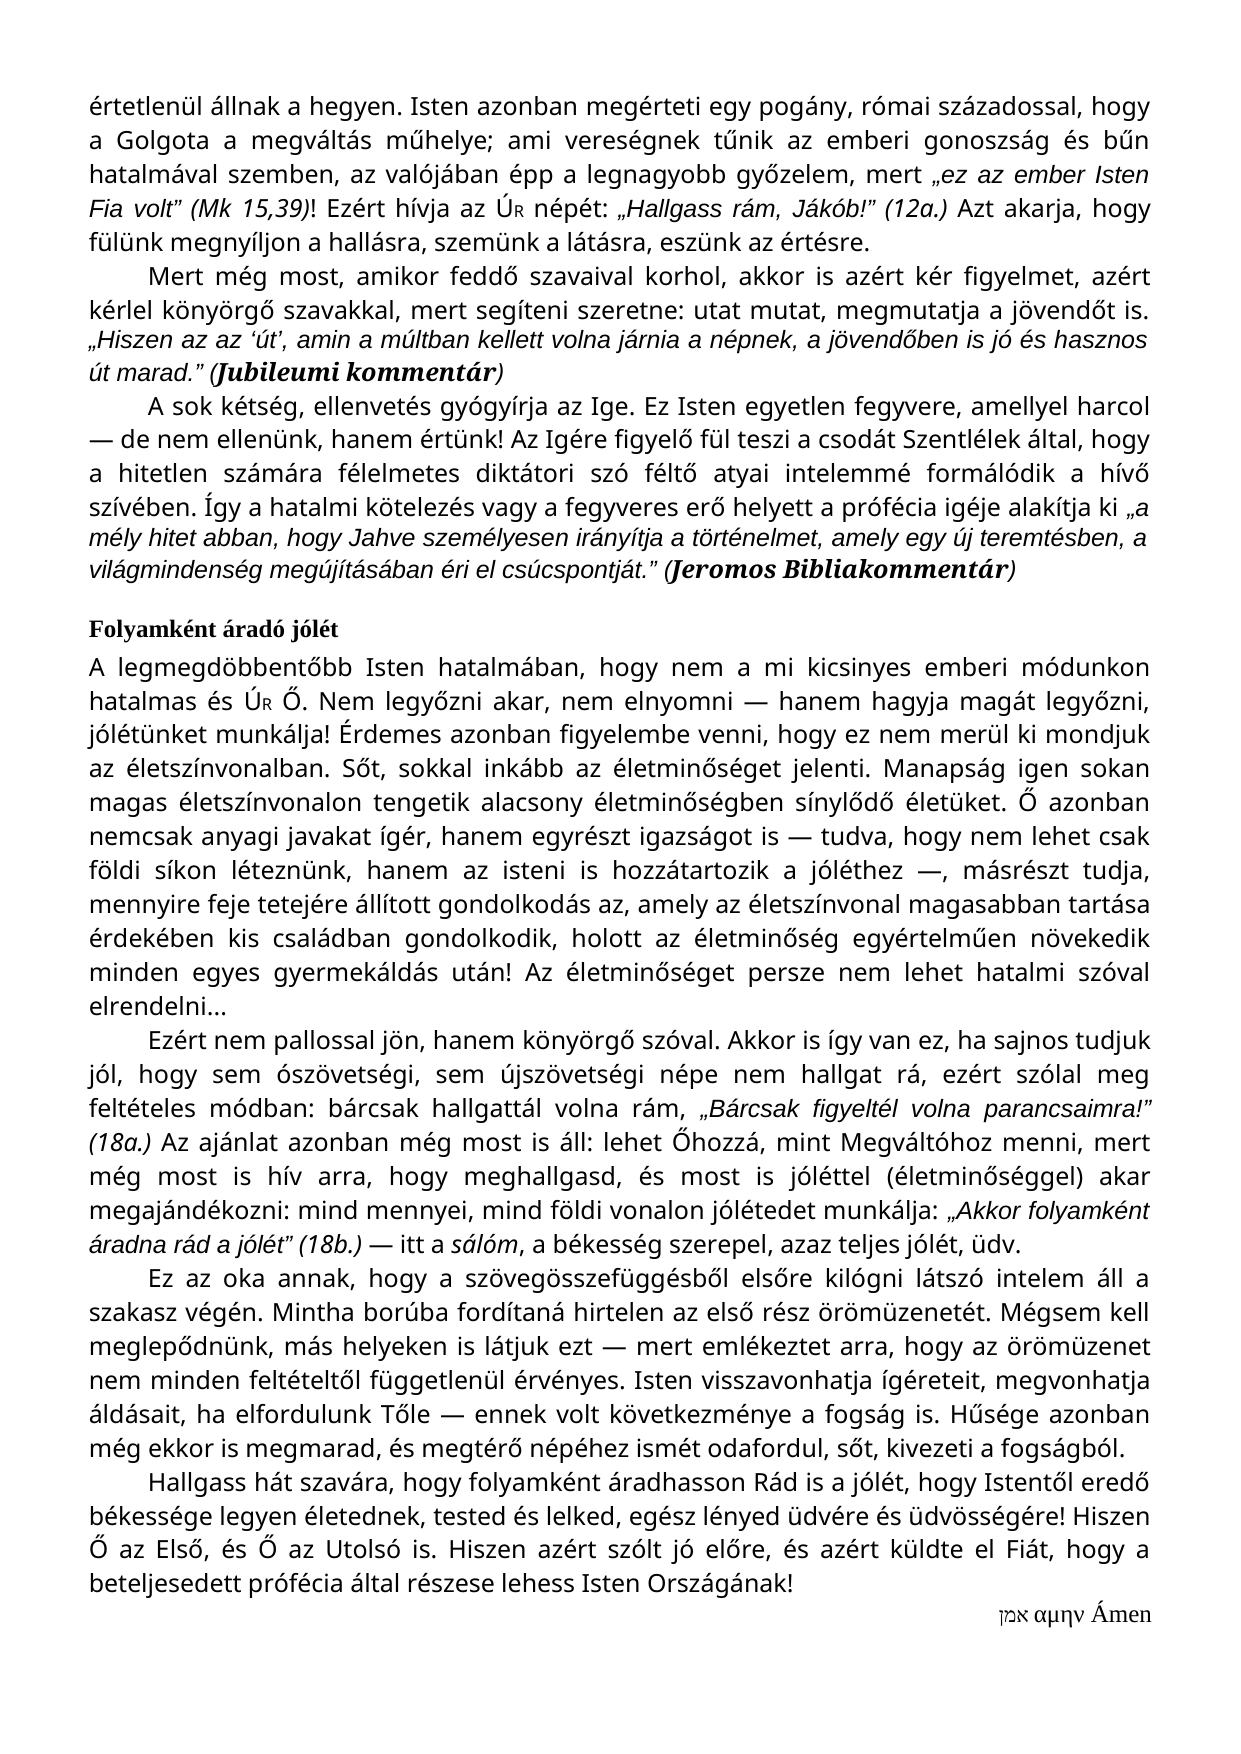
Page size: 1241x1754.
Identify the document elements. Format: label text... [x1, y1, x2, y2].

text אמן αμην Ámen [88, 1600, 1152, 1628]
text Ez az oka annak, hogy a szövegösszefüggésből elsőre kilógni látszó intelem áll a szakasz végén. Mintha borúba fordítaná hirtelen az első rész örömüzenetét. Mégsem kell meglepődnünk, más helyeken is látjuk ezt — mert emlékeztet arra, hogy az örömüzenet nem minden feltételtől függetlenül érvényes. Isten visszavonhatja ígéreteit, megvonhatja áldásait, ha elfordulunk Tőle — ennek volt következménye a fogság is. Hűsége azonban még ekkor is megmarad, és megtérő népéhez ismét odafordul, sőt, kivezeti a fogságból. [88, 1260, 1152, 1464]
text értetlenül állnak a hegyen. Isten azonban megérteti egy pogány, római századossal, hogy a Golgota a megváltás műhelye; ami vereségnek tűnik az emberi gonoszság és bűn hatalmával szemben, az valójában épp a legnagyobb győzelem, mert „ez az ember Isten Fia volt” (Mk 15,39)! Ezért hívja az Úr népét: „Hallgass rám, Jákób!” (12a.) Azt akarja, hogy fülünk megnyíljon a hallásra, szemünk a látásra, eszünk az értésre. [88, 88, 1152, 258]
text A legmegdöbbentőbb Isten hatalmában, hogy nem a mi kicsinyes emberi módunkon hatalmas és Úr Ő. Nem legyőzni akar, nem elnyomni — hanem hagyja magát legyőzni, jólétünket munkálja! Érdemes azonban figyelembe venni, hogy ez nem merül ki mondjuk az életszínvonalban. Sőt, sokkal inkább az életminőséget jelenti. Manapság igen sokan magas életszínvonalon tengetik alacsony életminőségben sínylődő életüket. Ő azonban nemcsak anyagi javakat ígér, hanem egyrészt igazságot is — tudva, hogy nem lehet csak földi síkon léteznünk, hanem az isteni is hozzátartozik a jóléthez —, másrészt tudja, mennyire feje tetejére állított gondolkodás az, amely az életszínvonal magasabban tartása érdekében kis családban gondolkodik, holott az életminőség egyértelműen növekedik minden egyes gyermekáldás után! Az életminőséget persze nem lehet hatalmi szóval elrendelni... [88, 649, 1152, 1023]
subtitle Folyamként áradó jólét [88, 616, 1152, 643]
text Hallgass hát szavára, hogy folyamként áradhasson Rád is a jólét, hogy Istentől eredő békessége legyen életednek, tested és lelked, egész lényed üdvére és üdvösségére! Hiszen Ő az Első, és Ő az Utolsó is. Hiszen azért szólt jó előre, és azért küldte el Fiát, hogy a beteljesedett prófécia által részese lehess Isten Országának! [88, 1464, 1152, 1600]
text Mert még most, amikor feddő szavaival korhol, akkor is azért kér figyelmet, azért kérlel könyörgő szavakkal, mert segíteni szeretne: utat mutat, megmutatja a jövendőt is. „Hiszen az az ‘út’, amin a múltban kellett volna járnia a népnek, a jövendőben is jó és hasznos út marad.” (Jubileumi kommentár) [88, 258, 1152, 388]
text Ezért nem pallossal jön, hanem könyörgő szóval. Akkor is így van ez, ha sajnos tudjuk jól, hogy sem ószövetségi, sem újszövetségi népe nem hallgat rá, ezért szólal meg feltételes módban: bárcsak hallgattál volna rám, „Bárcsak figyeltél volna parancsaimra!” (18a.) Az ajánlat azonban még most is áll: lehet Őhozzá, mint Megváltóhoz menni, mert még most is hív arra, hogy meghallgasd, és most is jóléttel (életminőséggel) akar megajándékozni: mind mennyei, mind földi vonalon jólétedet munkálja: „Akkor folyamként áradna rád a jólét” (18b.) — itt a sálóm, a békesség szerepel, azaz teljes jólét, üdv. [88, 1023, 1152, 1260]
text A sok kétség, ellenvetés gyógyírja az Ige. Ez Isten egyetlen fegyvere, amellyel harcol — de nem ellenünk, hanem értünk! Az Igére figyelő fül teszi a csodát Szentlélek által, hogy a hitetlen számára félelmetes diktátori szó féltő atyai intelemmé formálódik a hívő szívében. Így a hatalmi kötelezés vagy a fegyveres erő helyett a prófécia igéje alakítja ki „a mély hitet abban, hogy Jahve személyesen irányítja a történelmet, amely egy új teremtésben, a világmindenség megújításában éri el csúcspontját.” (Jeromos Bibliakommentár) [88, 388, 1152, 586]
